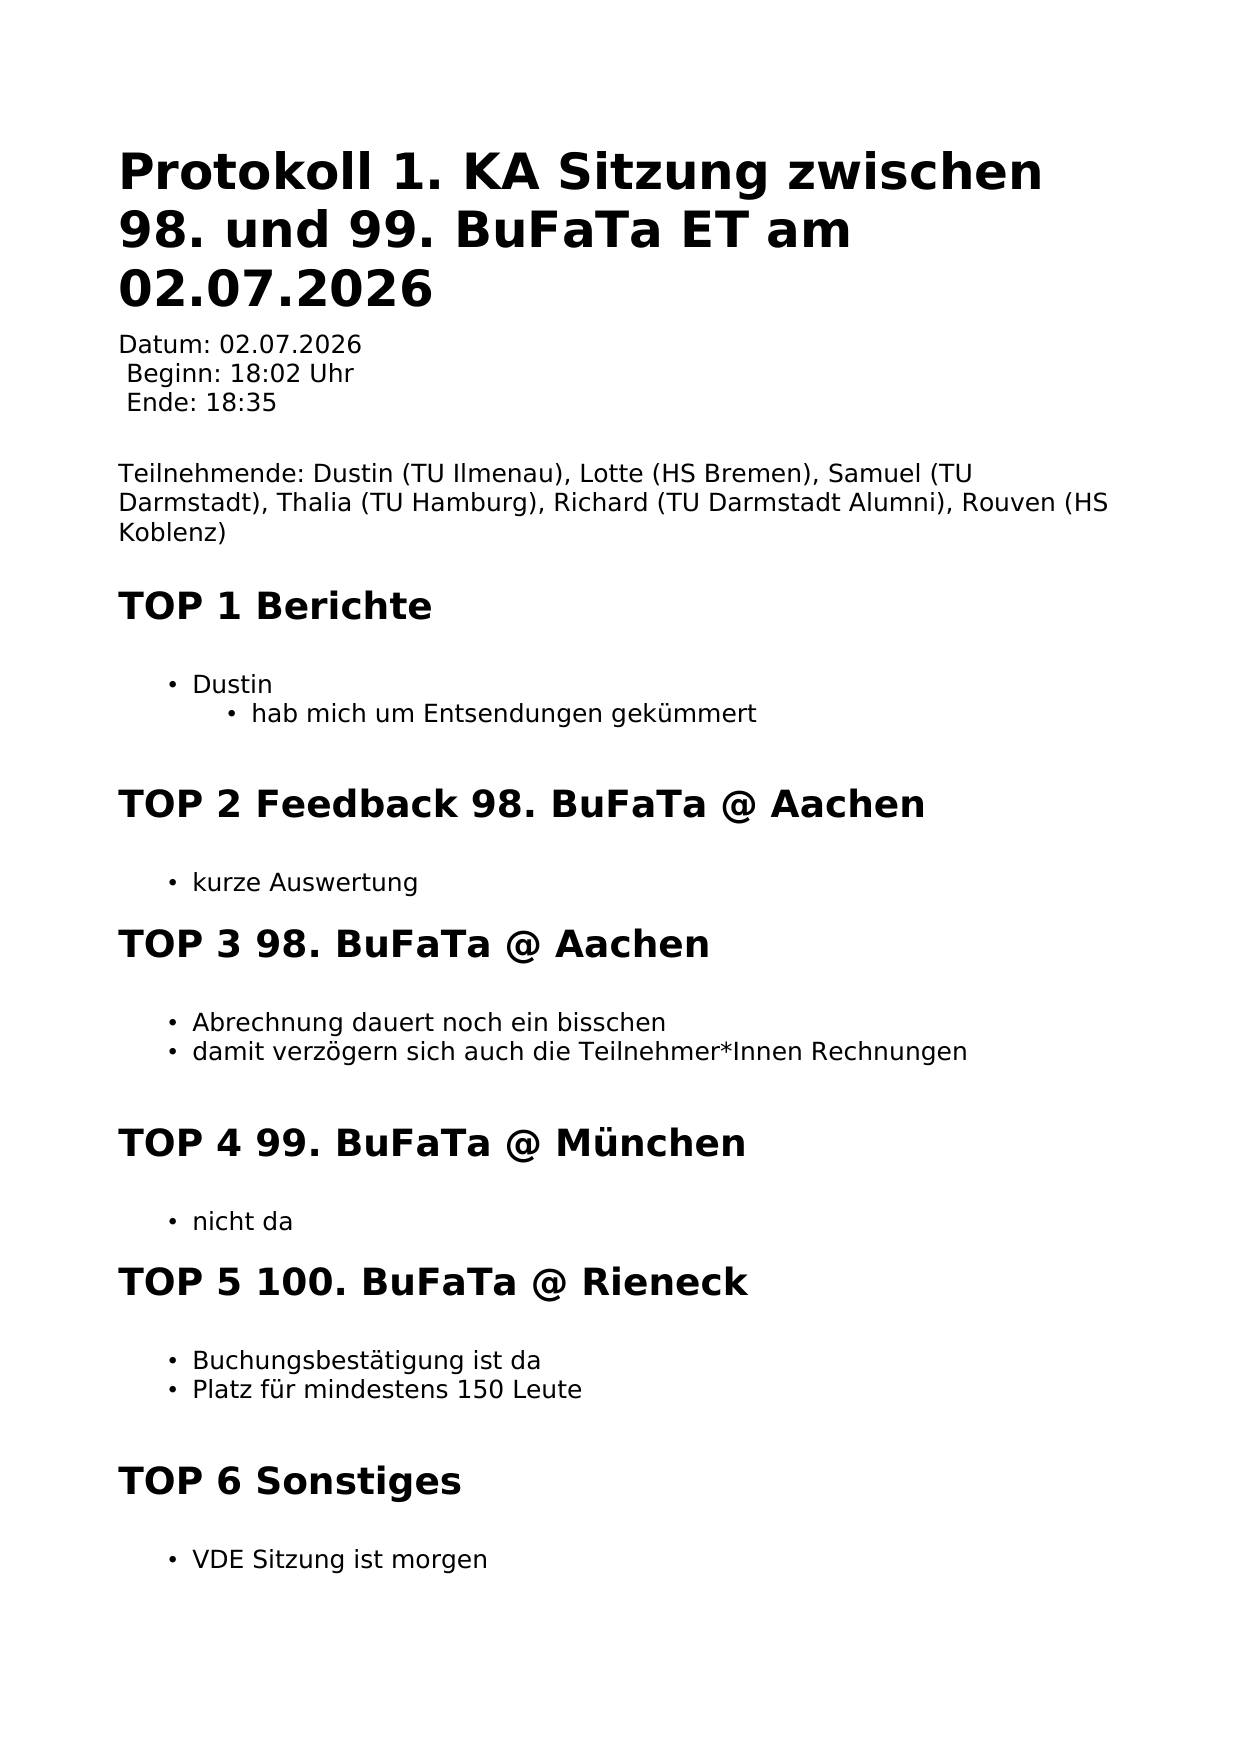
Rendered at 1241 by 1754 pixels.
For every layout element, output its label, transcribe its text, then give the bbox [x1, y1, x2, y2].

subtitle TOP 2 Feedback 98. BuFaTa @ Aachen [118, 783, 1122, 827]
list Buchungsbestätigung ist da [177, 1347, 1122, 1376]
subtitle TOP 3 98. BuFaTa @ Aachen [118, 923, 1122, 966]
list kurze Auswertung [177, 868, 1122, 898]
text Datum: 02.07.2026 Beginn: 18:02 Uhr Ende: 18:35 [118, 330, 1122, 447]
list damit verzögern sich auch die Teilnehmer*Innen Rechnungen [177, 1037, 1122, 1067]
subtitle TOP 4 99. BuFaTa @ München [118, 1121, 1122, 1165]
list nicht da [177, 1207, 1122, 1236]
subtitle TOP 6 Sonstiges [118, 1459, 1122, 1503]
list Dustin [177, 670, 1122, 699]
subtitle TOP 5 100. BuFaTa @ Rieneck [118, 1261, 1122, 1304]
subtitle TOP 1 Berichte [118, 584, 1122, 628]
list Abrechnung dauert noch ein bisschen [177, 1008, 1122, 1037]
list VDE Sitzung ist morgen [177, 1545, 1122, 1574]
text Teilnehmende: Dustin (TU Ilmenau), Lotte (HS Bremen), Samuel (TU Darmstadt), Thalia (TU Hamburg), Richard (TU Darmstadt Alumni), Rouven (HS Koblenz) [118, 459, 1122, 547]
list hab mich um Entsendungen gekümmert [236, 699, 1122, 728]
list Platz für mindestens 150 Leute [177, 1376, 1122, 1405]
subtitle Protokoll 1. KA Sitzung zwischen 98. und 99. BuFaTa ET am 02.07.2026 [118, 143, 1122, 318]
